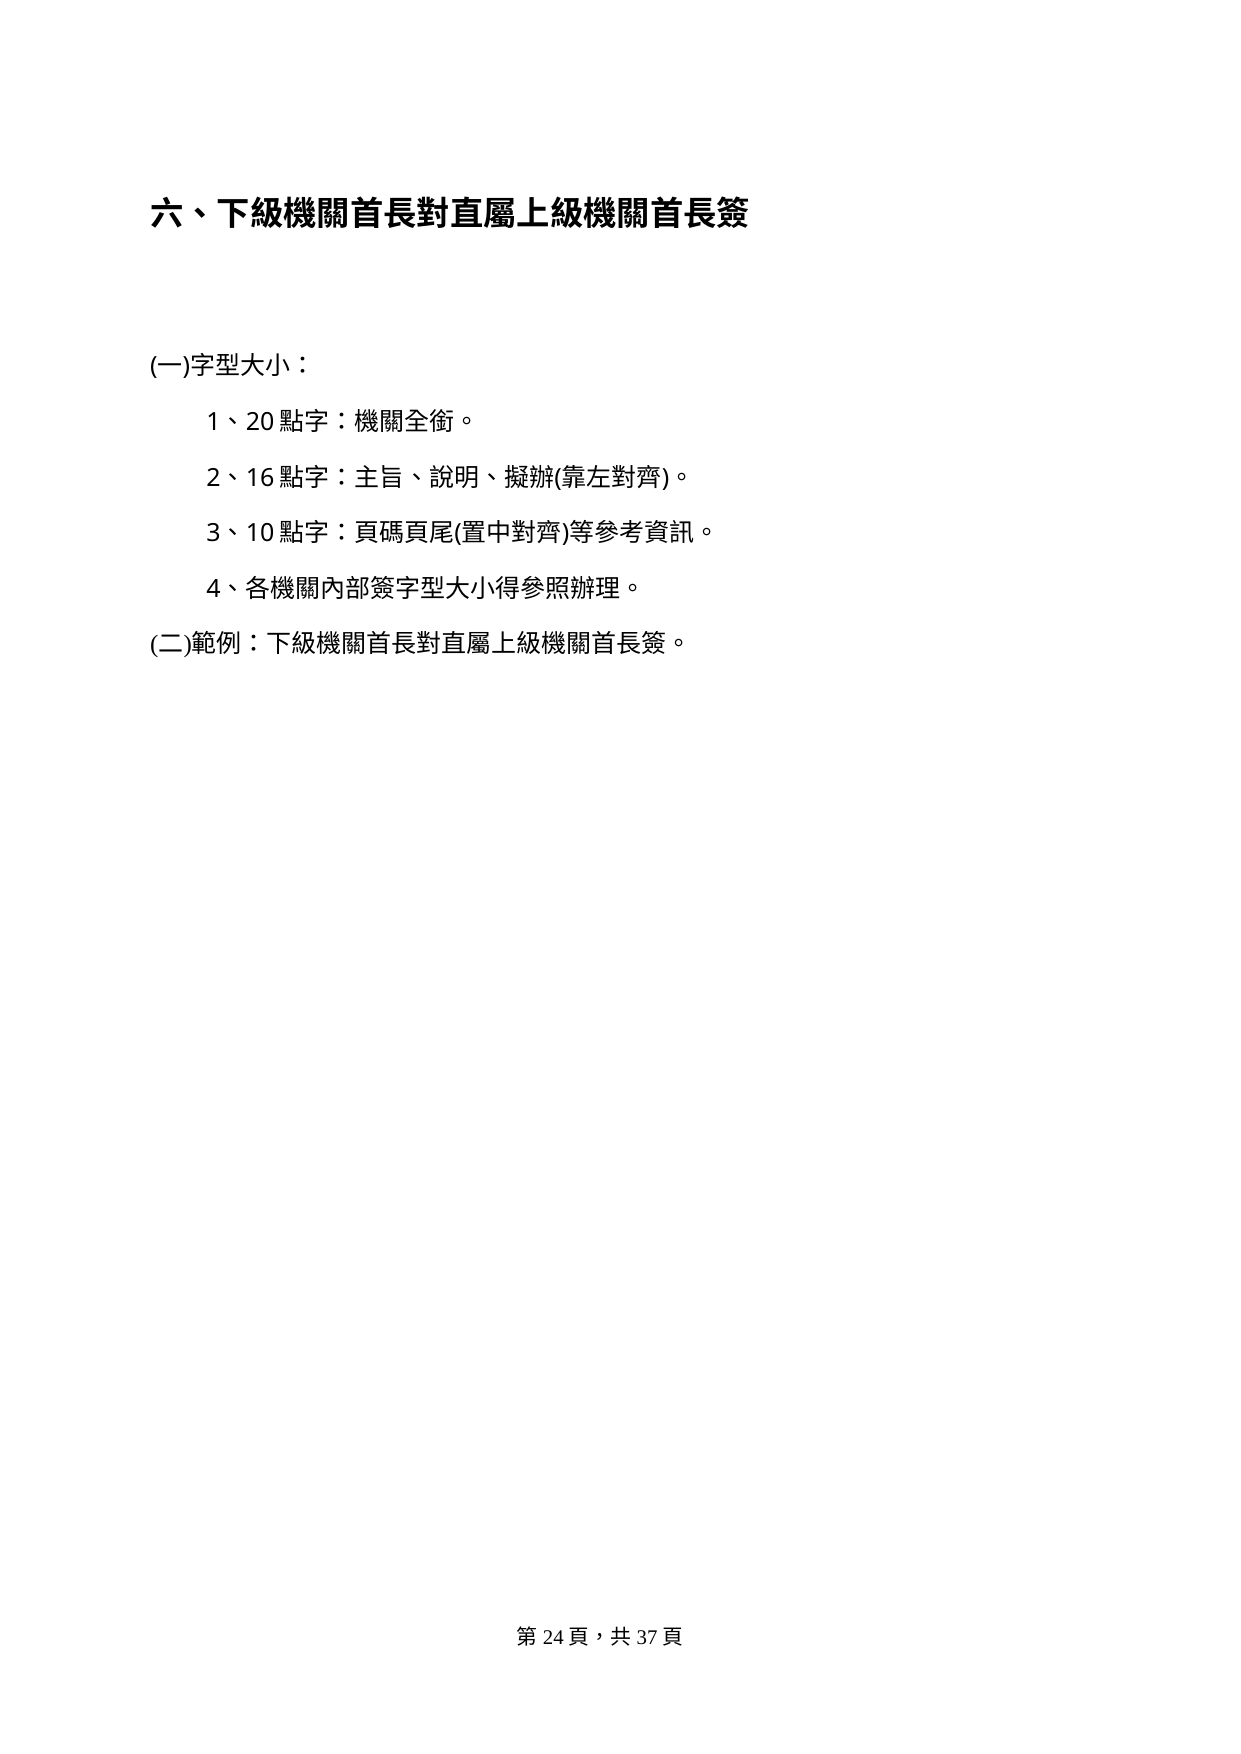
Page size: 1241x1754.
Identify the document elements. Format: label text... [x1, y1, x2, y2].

text 1、20點字：機關全銜。 [150, 401, 1087, 438]
text (一)字型大小： [150, 345, 1087, 383]
text (二)範例：下級機關首長對直屬上級機關首長簽。 [150, 623, 1087, 661]
text 2、16點字：主旨、說明、擬辦(靠左對齊)。 [206, 456, 1087, 494]
text 4、各機關內部簽字型大小得參照辦理。 [206, 568, 1087, 605]
subtitle 六、下級機關首長對直屬上級機關首長簽 [150, 174, 1087, 249]
text 3、10點字：頁碼頁尾(置中對齊)等參考資訊。 [206, 512, 1087, 549]
